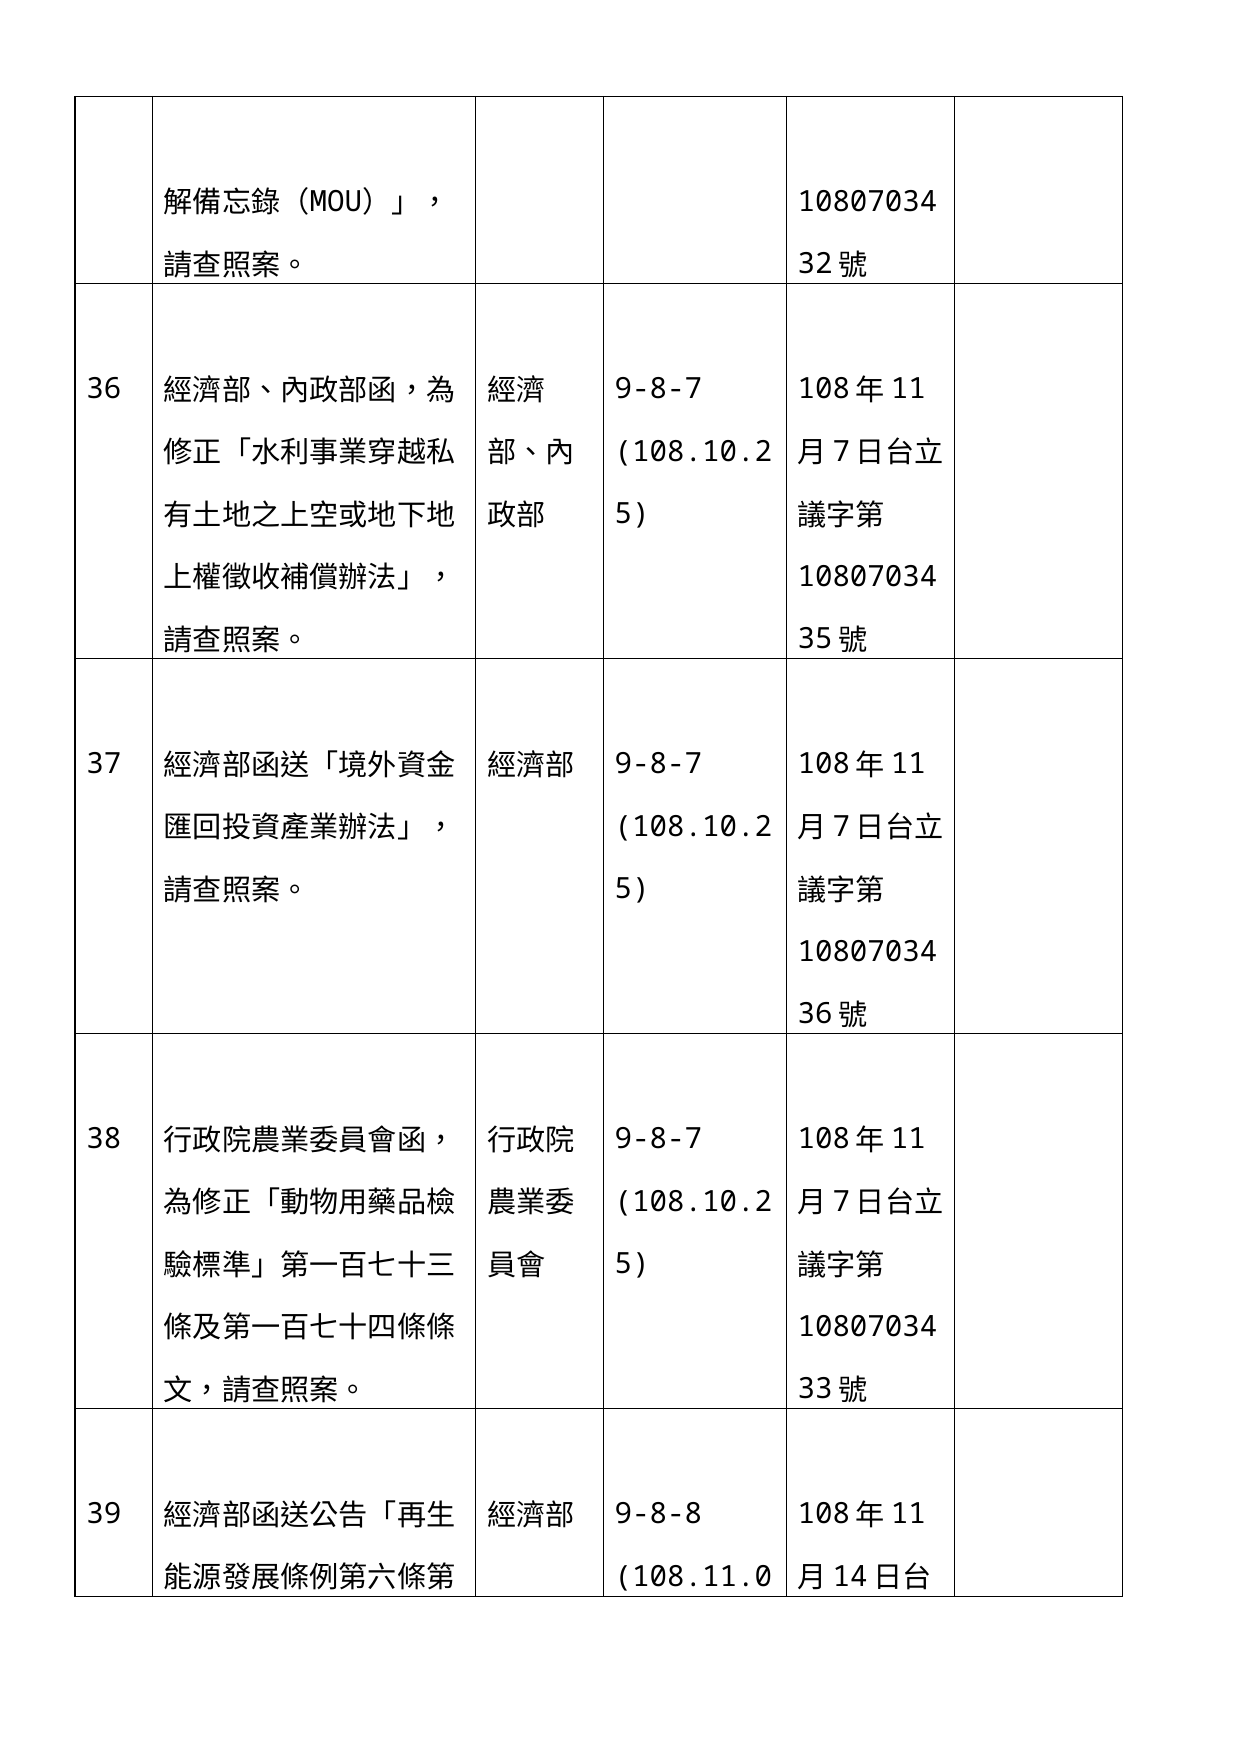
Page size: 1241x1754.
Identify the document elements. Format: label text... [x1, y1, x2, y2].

table_cell 36 [76, 284, 152, 658]
table_cell [955, 659, 1122, 1033]
table_cell [76, 97, 152, 283]
table_cell 39 [76, 1409, 152, 1596]
table_cell 9-8-7 (108.10.25) [604, 1034, 786, 1408]
table_cell [955, 97, 1122, 283]
table_cell 經濟部函送「境外資金匯回投資產業辦法」，請查照案。 [153, 659, 475, 1033]
table_cell 行政院農業委員會 [476, 1034, 603, 1408]
table_cell 9-8-7 (108.10.25) [604, 284, 786, 658]
table_cell 1080703432號 [787, 97, 954, 283]
table_cell 108年11月14日台 [787, 1409, 954, 1596]
table_cell 解備忘錄（MOU）」，請查照案。 [153, 97, 475, 283]
table_cell 9-8-7 (108.10.25) [604, 659, 786, 1033]
table_cell [955, 284, 1122, 658]
table_cell 經濟部 [476, 659, 603, 1033]
table_cell 經濟部、內政部 [476, 284, 603, 658]
table_cell 經濟部 [476, 1409, 603, 1596]
table_cell [604, 97, 786, 283]
table_cell [955, 1034, 1122, 1408]
table_cell 108年11月7日台立議字第1080703436號 [787, 659, 954, 1033]
table_cell 9-8-8 (108.11.0 [604, 1409, 786, 1596]
table_cell 行政院農業委員會函，為修正「動物用藥品檢驗標準」第一百七十三條及第一百七十四條條文，請查照案。 [153, 1034, 475, 1408]
table_cell 38 [76, 1034, 152, 1408]
table_cell 37 [76, 659, 152, 1033]
table_cell [955, 1409, 1122, 1596]
table_cell [476, 97, 603, 283]
table_cell 經濟部、內政部函，為修正「水利事業穿越私有土地之上空或地下地上權徵收補償辦法」，請查照案。 [153, 284, 475, 658]
table_cell 108年11月7日台立議字第1080703435號 [787, 284, 954, 658]
table_cell 經濟部函送公告「再生能源發展條例第六條第 [153, 1409, 475, 1596]
table_cell 108年11月7日台立議字第1080703433號 [787, 1034, 954, 1408]
